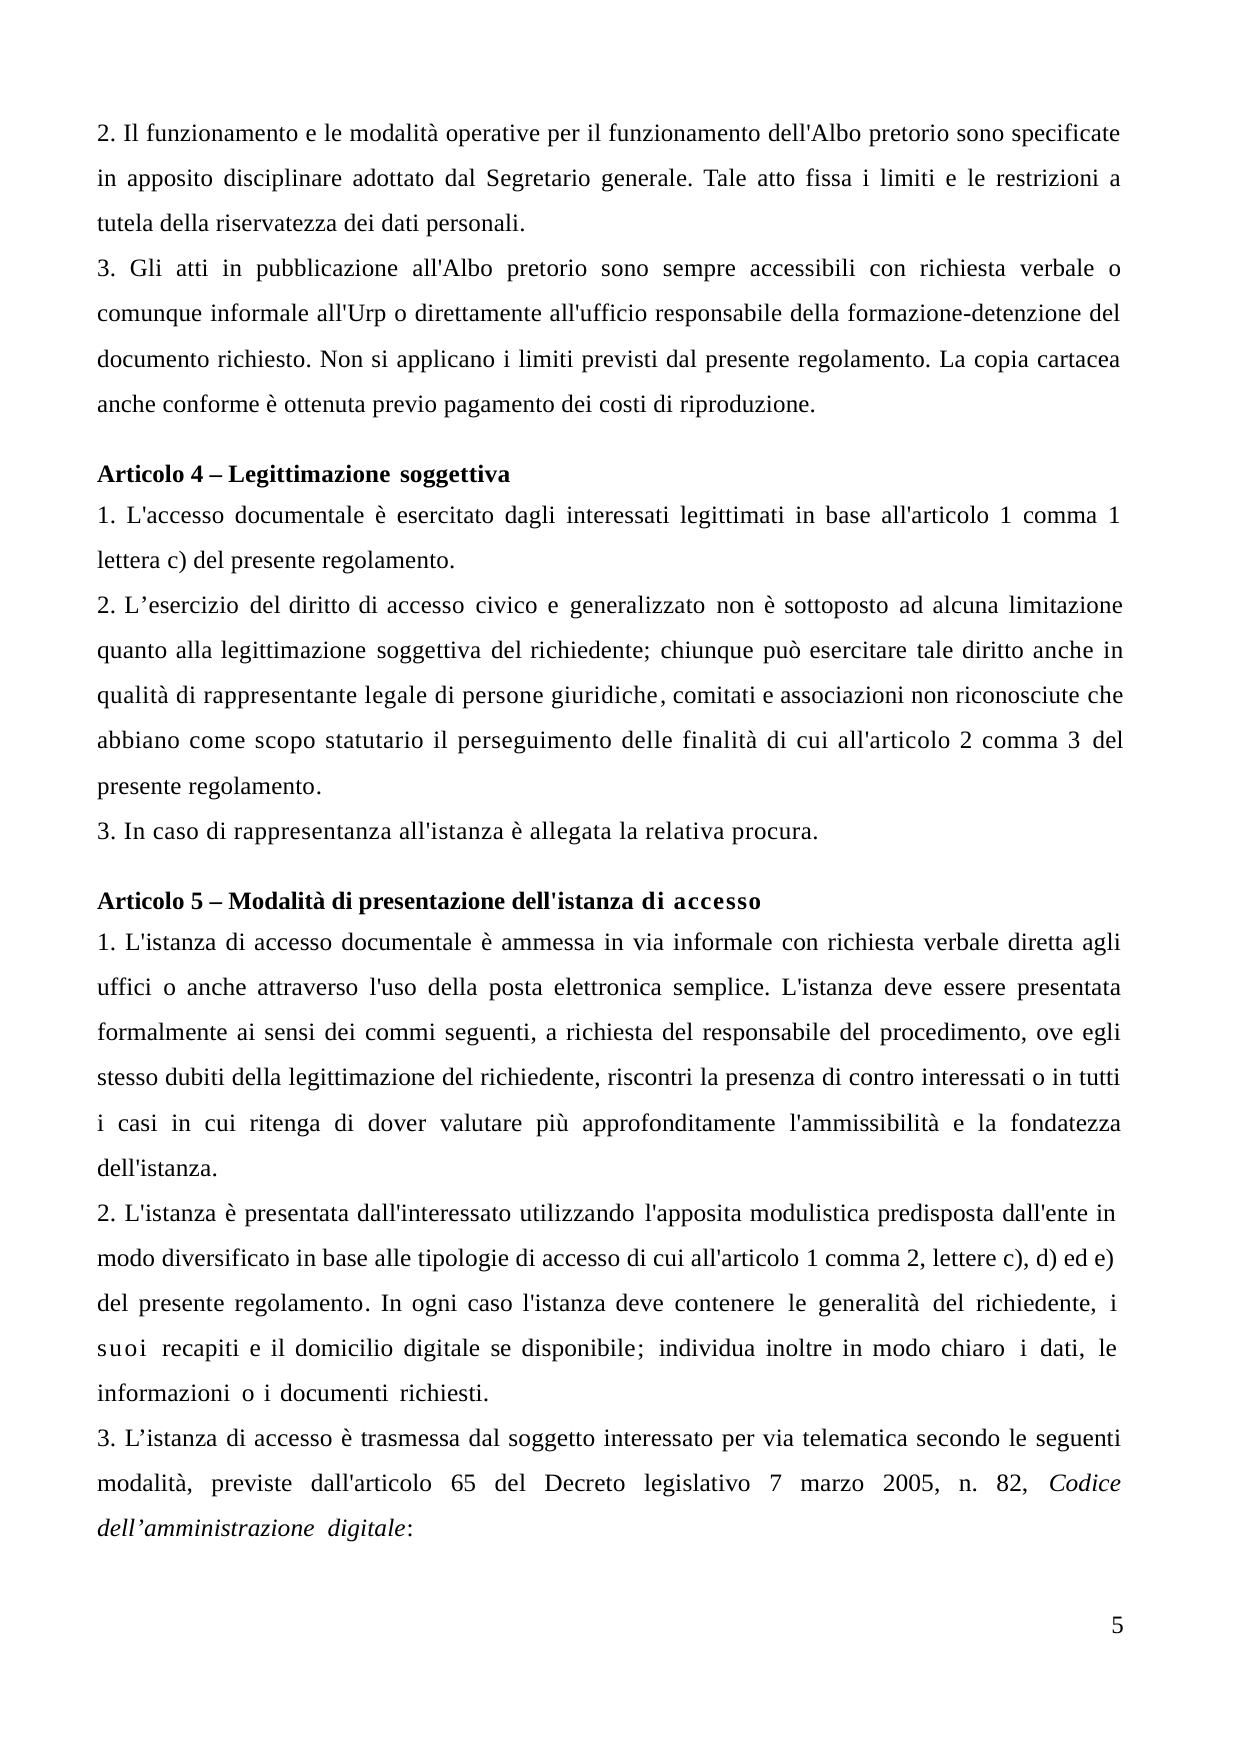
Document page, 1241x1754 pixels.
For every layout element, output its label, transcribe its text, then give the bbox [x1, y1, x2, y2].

text 3. L’istanza di accesso è trasmessa dal soggetto interessato per via telematica secondo le seguenti modalità, previste dall'articolo 65 del Decreto legislativo 7 marzo 2005, n. 82, Codice dell’amministrazione digitale: [97, 1423, 1123, 1542]
text 1. L'accesso documentale è esercitato dagli interessati legittimati in base all'articolo 1 comma 1 lettera c) del presente regolamento. [97, 500, 1123, 574]
text 2. Il funzionamento e le modalità operative per il funzionamento dell'Albo pretorio sono specificate in apposito disciplinare adottato dal Segretario generale. Tale atto fissa i limiti e le restrizioni a tutela della riservatezza dei dati personali. [97, 118, 1123, 237]
text 3. In caso di rappresentanza all'istanza è allegata la relativa procura. [97, 816, 1123, 844]
subtitle Articolo 5 – Modalità di presentazione dell'istanza di accesso [97, 886, 1123, 915]
text 2. L’esercizio del diritto di accesso civico e generalizzato non è sottoposto ad alcuna limitazione quanto alla legittimazione soggettiva del richiedente; chiunque può esercitare tale diritto anche in qualità di rappresentante legale di persone giuridiche, comitati e associazioni non riconosciute che abbiano come scopo statutario il perseguimento delle finalità di cui all'articolo 2 comma 3 del presente regolamento. [97, 590, 1123, 799]
text 2. L'istanza è presentata dall'interessato utilizzando l'apposita modulistica predisposta dall'ente in modo diversificato in base alle tipologie di accesso di cui all'articolo 1 comma 2, lettere c), d) ed e) del presente regolamento. In ogni caso l'istanza deve contenere le generalità del richiedente, i suoi recapiti e il domicilio digitale se disponibile; individua inoltre in modo chiaro i dati, le informazioni o i documenti richiesti. [97, 1198, 1117, 1407]
text 1. L'istanza di accesso documentale è ammessa in via informale con richiesta verbale diretta agli uffici o anche attraverso l'uso della posta elettronica semplice. L'istanza deve essere presentata formalmente ai sensi dei commi seguenti, a richiesta del responsabile del procedimento, ove egli stesso dubiti della legittimazione del richiedente, riscontri la presenza di contro interessati o in tutti i casi in cui ritenga di dover valutare più approfonditamente l'ammissibilità e la fondatezza dell'istanza. [97, 927, 1123, 1181]
subtitle Articolo 4 – Legittimazione soggettiva [97, 459, 1123, 488]
text 3. Gli atti in pubblicazione all'Albo pretorio sono sempre accessibili con richiesta verbale o comunque informale all'Urp o direttamente all'ufficio responsabile della formazione-detenzione del documento richiesto. Non si applicano i limiti previsti dal presente regolamento. La copia cartacea anche conforme è ottenuta previo pagamento dei costi di riproduzione. [97, 253, 1123, 417]
